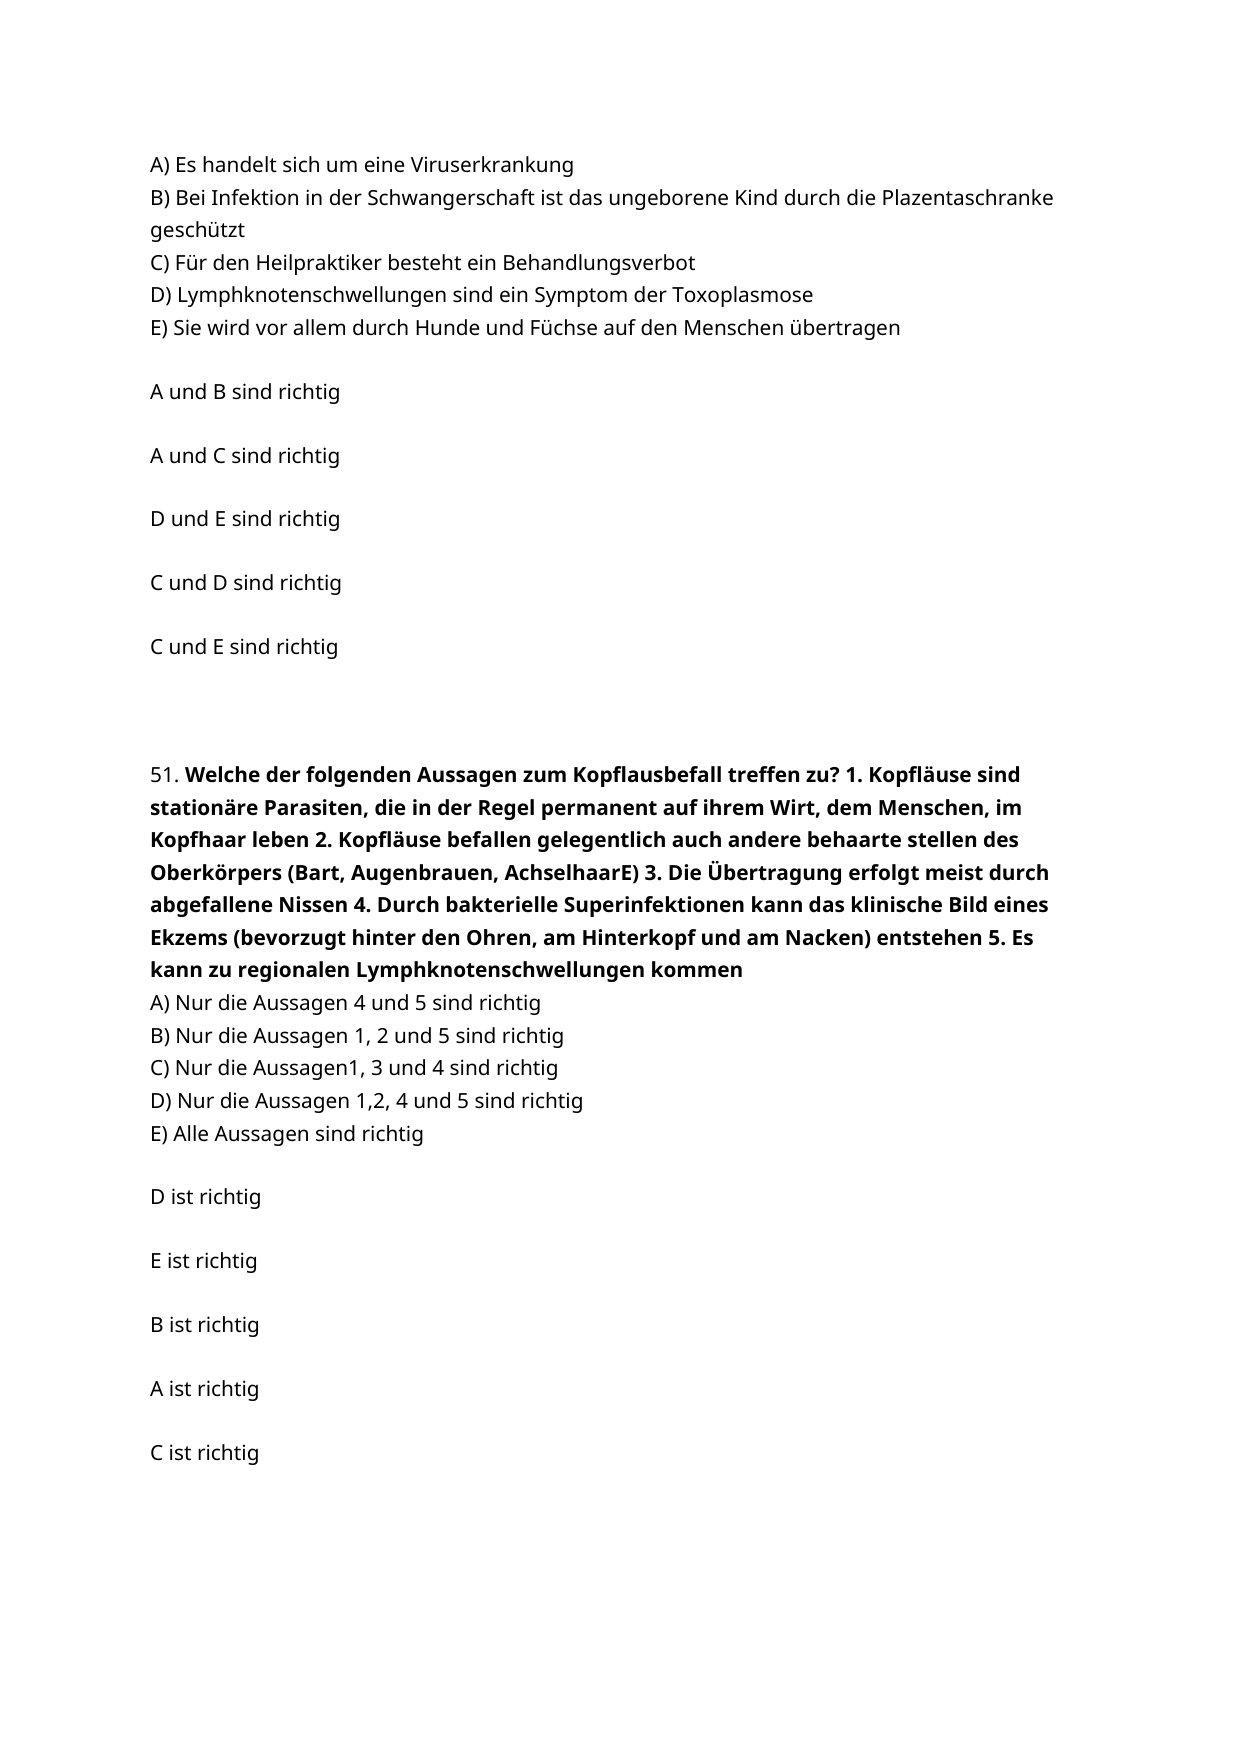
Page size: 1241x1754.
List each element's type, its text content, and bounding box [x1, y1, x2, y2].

text D und E sind richtig [150, 504, 1090, 533]
text A) Es handelt sich um eine Viruserkrankung B) Bei Infektion in der Schwangerschaft ist das ungeborene Kind durch die Plazentaschranke geschützt C) Für den Heilpraktiker besteht ein Behandlungsverbot D) Lymphknotenschwellungen sind ein Symptom der Toxoplasmose E) Sie wird vor allem durch Hunde und Füchse auf den Menschen übertragen [150, 150, 1090, 341]
text 51. Welche der folgenden Aussagen zum Kopflausbefall treffen zu? 1. Kopfläuse sind stationäre Parasiten, die in der Regel permanent auf ihrem Wirt, dem Menschen, im Kopfhaar leben 2. Kopfläuse befallen gelegentlich auch andere behaarte stellen des Oberkörpers (Bart, Augenbrauen, AchselhaarE) 3. Die Übertragung erfolgt meist durch abgefallene Nissen 4. Durch bakterielle Superinfektionen kann das klinische Bild eines Ekzems (bevorzugt hinter den Ohren, am Hinterkopf und am Nacken) entstehen 5. Es kann zu regionalen Lymphknotenschwellungen kommen A) Nur die Aussagen 4 und 5 sind richtig B) Nur die Aussagen 1, 2 und 5 sind richtig C) Nur die Aussagen1, 3 und 4 sind richtig D) Nur die Aussagen 1,2, 4 und 5 sind richtig E) Alle Aussagen sind richtig [150, 760, 1090, 1147]
text C und D sind richtig [150, 568, 1090, 597]
text C ist richtig [150, 1438, 1090, 1466]
text D ist richtig [150, 1182, 1090, 1211]
text B ist richtig [150, 1310, 1090, 1339]
text C und E sind richtig [150, 632, 1090, 661]
text A und B sind richtig [150, 377, 1090, 405]
text A und C sind richtig [150, 441, 1090, 469]
text A ist richtig [150, 1374, 1090, 1402]
text E ist richtig [150, 1246, 1090, 1275]
